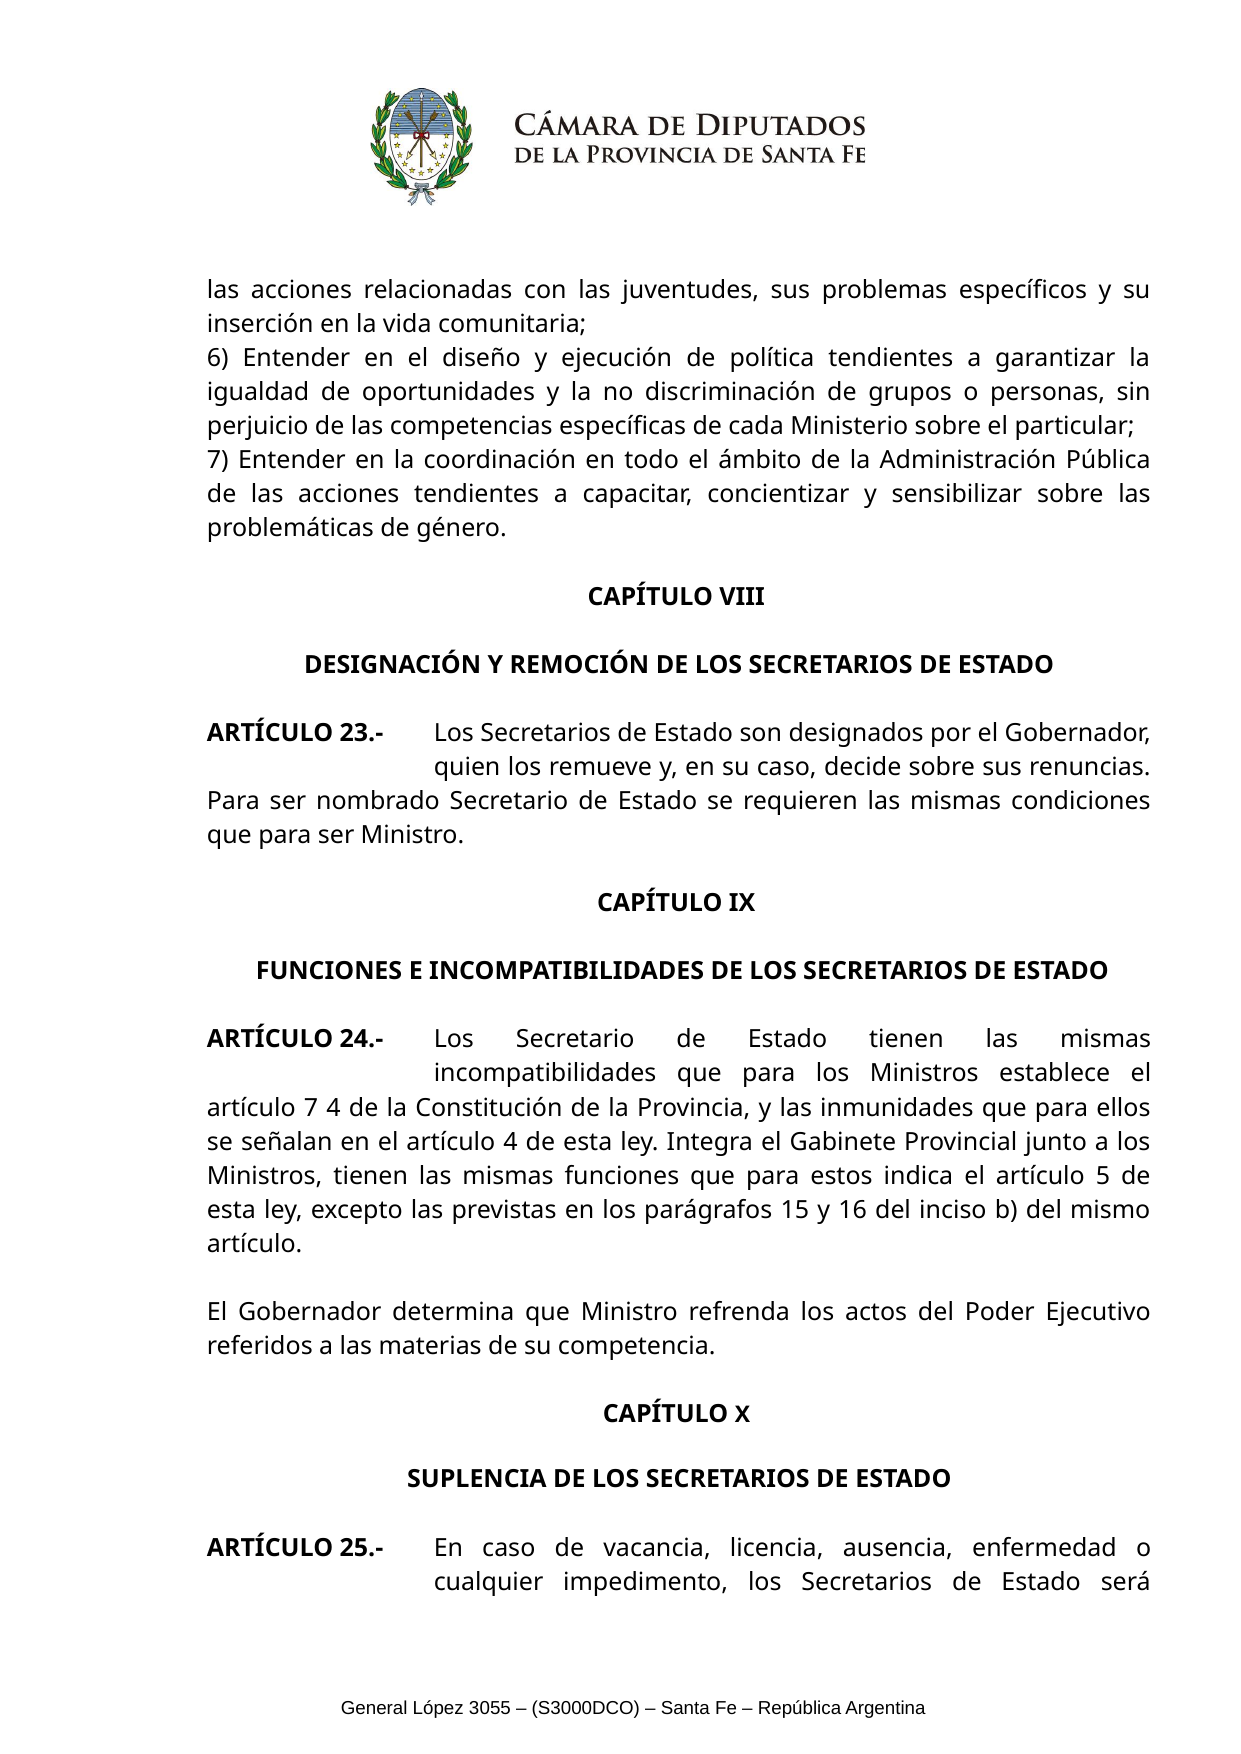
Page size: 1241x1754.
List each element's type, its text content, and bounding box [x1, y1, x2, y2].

text CAPÍTULO IX [207, 885, 1152, 919]
text Los Secretario de Estado tienen las mismas incompatibilidades que para los Ministros establece el artículo 7 4 de la Constitución de la Provincia, y las inmunidades que para ellos se señalan en el artículo 4 de esta ley. Integra el Gabinete Provincial junto a los Ministros, tienen las mismas funciones que para estos indica el artículo 5 de esta ley, excepto las previstas en los parágrafos 15 y 16 del inciso b) del mismo artículo. [207, 1021, 1152, 1259]
text CAPÍTULO VIII [207, 578, 1152, 612]
text FUNCIONES E INCOMPATIBILIDADES DE LOS SECRETARIOS DE ESTADO [207, 953, 1152, 987]
text SUPLENCIA DE LOS SECRETARIOS DE ESTADO [207, 1461, 1152, 1495]
text 6) Entender en el diseño y ejecución de política tendientes a garantizar la igualdad de oportunidades y la no discriminación de grupos o personas, sin perjuicio de las competencias específicas de cada Ministerio sobre el particular; [207, 340, 1152, 442]
table_header ARTÍCULO 24.- [207, 1021, 433, 1071]
text las acciones relacionadas con las juventudes, sus problemas específicos y su inserción en la vida comunitaria; [207, 272, 1152, 340]
table_header ARTÍCULO 23.- [207, 715, 433, 765]
table_header ARTÍCULO 25.- [207, 1529, 433, 1579]
text CAPÍTULO X [207, 1396, 1152, 1430]
text DESIGNACIÓN Y REMOCIÓN DE LOS SECRETARIOS DE ESTADO [207, 646, 1152, 680]
text En caso de vacancia, licencia, ausencia, enfermedad o cualquier impedimento, los Secretarios de Estado será [207, 1529, 1152, 1597]
text Los Secretarios de Estado son designados por el Gobernador, quien los remueve y, en su caso, decide sobre sus renuncias. Para ser nombrado Secretario de Estado se requieren las mismas condiciones que para ser Ministro. [207, 714, 1152, 851]
text El Gobernador determina que Ministro refrenda los actos del Poder Ejecutivo referidos a las materias de su competencia. [207, 1293, 1152, 1362]
picture [370, 88, 866, 210]
text 7) Entender en la coordinación en todo el ámbito de la Administración Pública de las acciones tendientes a capacitar, concientizar y sensibilizar sobre las problemáticas de género. [207, 442, 1152, 544]
